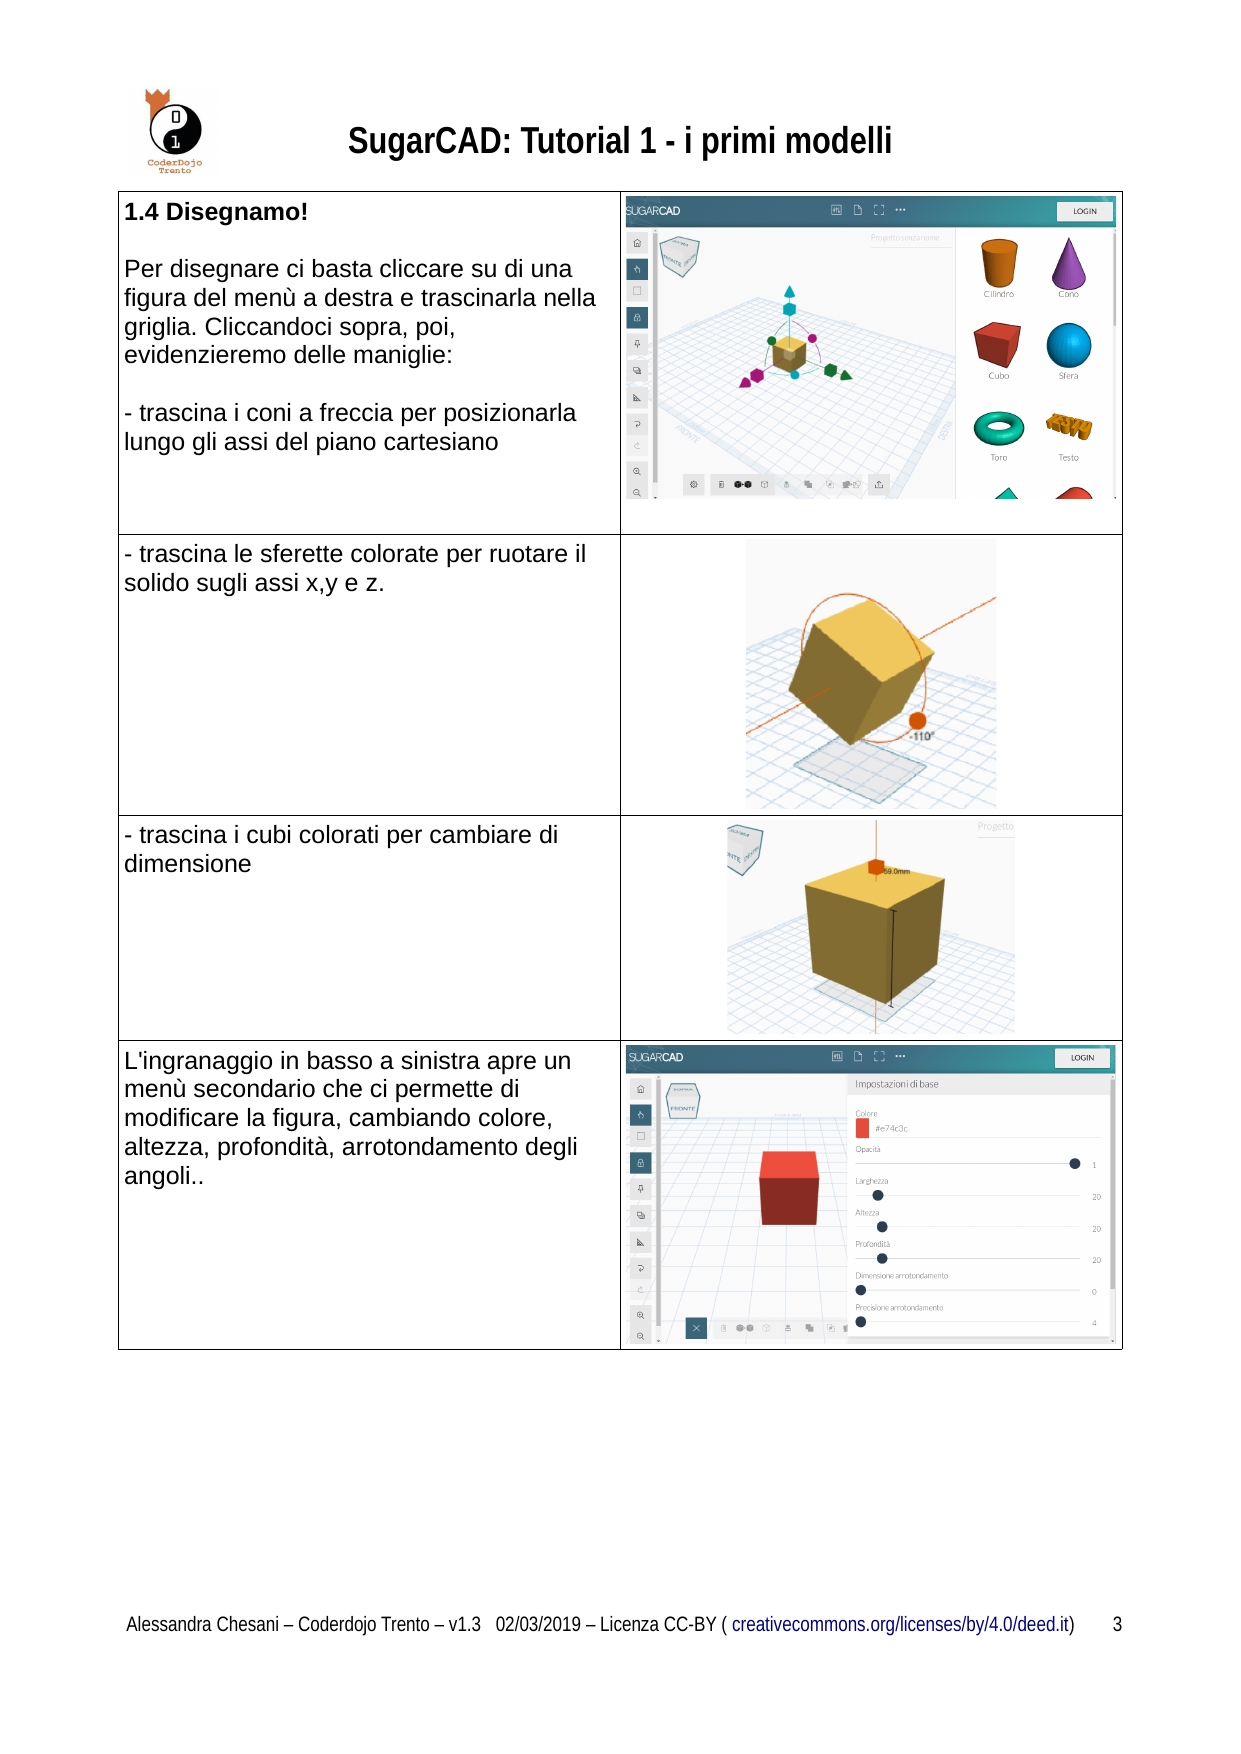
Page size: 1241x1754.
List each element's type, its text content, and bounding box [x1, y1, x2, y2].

table_cell - trascina i cubi colorati per cambiare di dimensione [119, 816, 620, 1040]
picture [745, 539, 997, 809]
table_cell L'ingranaggio in basso a sinistra apre un menù secondario che ci permette di modificare la figura, cambiando colore, altezza, profondità, arrotondamento degli angoli.. [119, 1041, 620, 1349]
table_header [621, 192, 1122, 533]
table_header 1.4 Disegnamo! Per disegnare ci basta cliccare su di una figura del menù a destra e trascinarla nella griglia. Cliccandoci sopra, poi, evidenzieremo delle maniglie: - trascina i coni a freccia per posizionarla lungo gli assi del piano cartesiano [119, 192, 620, 533]
picture [625, 1045, 1116, 1344]
table_cell [621, 1041, 1122, 1349]
picture [625, 196, 1117, 499]
table_cell [621, 535, 1122, 815]
table_cell - trascina le sferette colorate per ruotare il solido sugli assi x,y e z. [119, 535, 620, 815]
picture [727, 820, 1015, 1034]
table_cell [621, 816, 1122, 1040]
